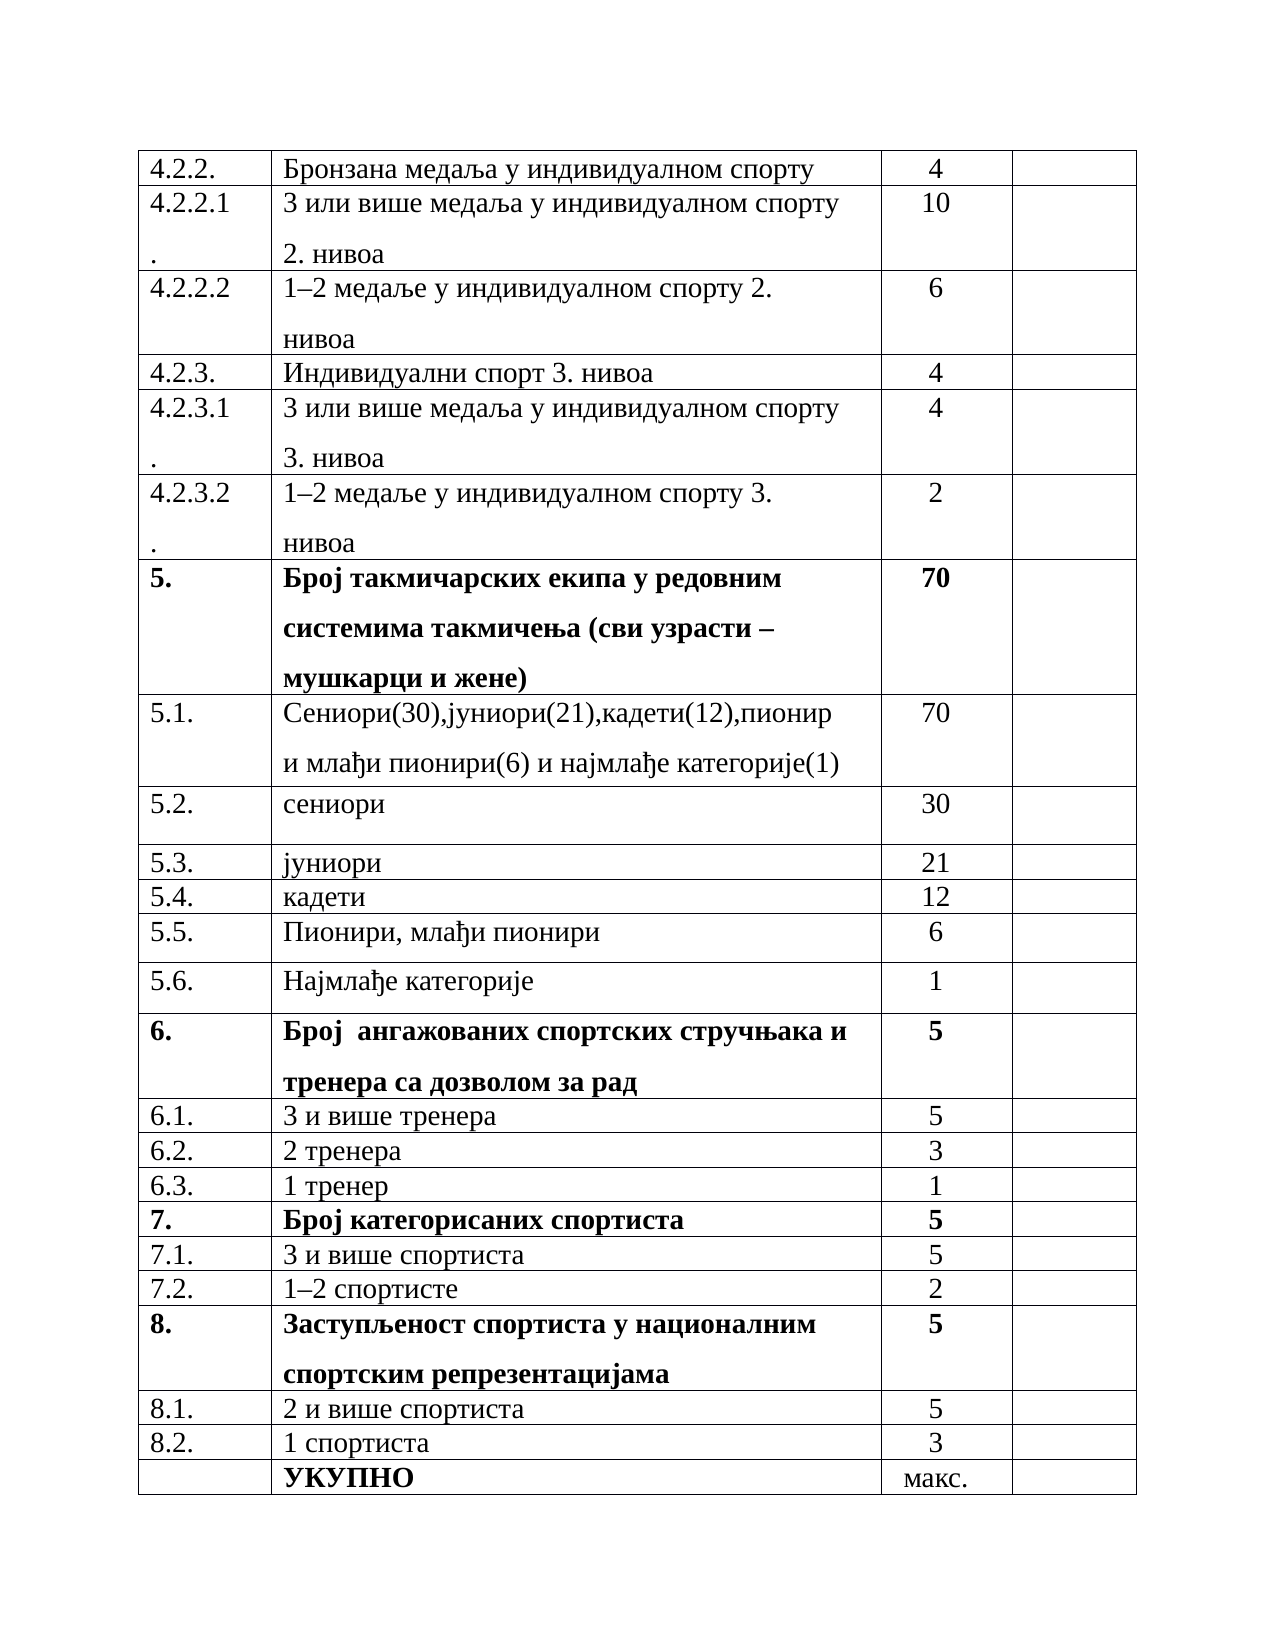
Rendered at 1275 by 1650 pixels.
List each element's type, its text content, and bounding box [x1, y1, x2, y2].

table_cell 5 [882, 1014, 1012, 1097]
table_cell 3 [882, 1133, 1012, 1167]
table_cell [1013, 914, 1136, 962]
table_cell 21 [882, 845, 1012, 878]
table_cell [1013, 186, 1136, 269]
table_cell 2 тренера [272, 1133, 881, 1167]
table_cell 5.3. [139, 845, 271, 878]
table_cell [1013, 1099, 1136, 1132]
table_cell 5.5. [139, 914, 271, 962]
table_cell [1013, 1202, 1136, 1236]
table_cell Број категорисаних спортиста [272, 1202, 881, 1236]
table_cell кадети [272, 880, 881, 913]
table_cell 2 и више спортиста [272, 1391, 881, 1424]
table_cell 2 [882, 475, 1012, 559]
table_cell 5.2. [139, 787, 271, 844]
table_cell 5 [882, 1306, 1012, 1390]
table_cell [1013, 1133, 1136, 1167]
table_cell 3 или више медаља у индивидуалном спорту 2. нивоа [272, 186, 881, 269]
table_cell [1013, 695, 1136, 786]
table_cell [1013, 845, 1136, 878]
table_cell 6.1. [139, 1099, 271, 1132]
table_cell 6 [882, 271, 1012, 354]
table_cell [1013, 1391, 1136, 1424]
table_cell 7.1. [139, 1237, 271, 1270]
table_cell 5.4. [139, 880, 271, 913]
table_cell [1013, 390, 1136, 474]
table_cell сениори [272, 787, 881, 844]
table_cell макс. [882, 1460, 1012, 1493]
table_cell [1013, 787, 1136, 844]
table_cell [1013, 963, 1136, 1012]
table_cell Индивидуални спорт 3. нивоа [272, 355, 881, 389]
table_cell [139, 1460, 271, 1493]
table_cell 3 и више спортиста [272, 1237, 881, 1270]
table_cell 1 тренер [272, 1168, 881, 1201]
table_cell [1013, 1425, 1136, 1459]
table_cell [1013, 1168, 1136, 1201]
table_cell 4.2.2.1. [139, 186, 271, 269]
table_cell 4.2.3.2. [139, 475, 271, 559]
table_cell 3 или више медаља у индивидуалном спорту 3. нивоа [272, 390, 881, 474]
table_cell [1013, 151, 1136, 184]
table_cell 10 [882, 186, 1012, 269]
table_cell 6. [139, 1014, 271, 1097]
table_cell 1 [882, 963, 1012, 1012]
table_cell 1 спортиста [272, 1425, 881, 1459]
table_cell 6.2. [139, 1133, 271, 1167]
table_cell [1013, 1014, 1136, 1097]
table_cell [1013, 475, 1136, 559]
table_cell 5.6. [139, 963, 271, 1012]
table_cell 4.2.2. [139, 151, 271, 184]
table_cell [1013, 1460, 1136, 1493]
table_cell 6 [882, 914, 1012, 962]
table_cell 70 [882, 560, 1012, 694]
table_cell 6.3. [139, 1168, 271, 1201]
table_cell [1013, 1306, 1136, 1390]
table_cell 7. [139, 1202, 271, 1236]
table_cell Заступљеност спортиста у националним спортским репрезентацијама [272, 1306, 881, 1390]
table_cell [1013, 880, 1136, 913]
table_cell 5 [882, 1099, 1012, 1132]
table_cell 4 [882, 355, 1012, 389]
table_cell 5. [139, 560, 271, 694]
table_cell [1013, 355, 1136, 389]
table_cell 8.2. [139, 1425, 271, 1459]
table_cell 8.1. [139, 1391, 271, 1424]
table_cell 4 [882, 151, 1012, 184]
table_cell 5 [882, 1391, 1012, 1424]
table_cell Број ангажованих спортских стручњака и тренера са дозволом за рад [272, 1014, 881, 1097]
table_cell 1–2 спортисте [272, 1271, 881, 1305]
table_cell Сениори(30),јуниори(21),кадети(12),пионири млађи пионири(6) и најмлађе категорије(1) [272, 695, 881, 786]
table_cell Најмлађе категорије [272, 963, 881, 1012]
table_cell 8. [139, 1306, 271, 1390]
table_cell 5 [882, 1237, 1012, 1270]
table_cell [1013, 1271, 1136, 1305]
table_cell Пионири, млађи пионири [272, 914, 881, 962]
table_cell 1–2 медаље у индивидуалном спорту 3. нивоа [272, 475, 881, 559]
table_cell 4.2.3.1. [139, 390, 271, 474]
table_cell 7.2. [139, 1271, 271, 1305]
table_cell [1013, 560, 1136, 694]
table_cell 2 [882, 1271, 1012, 1305]
table_cell 4 [882, 390, 1012, 474]
table_cell Бронзана медаља у индивидуалном спорту [272, 151, 881, 184]
table_cell 30 [882, 787, 1012, 844]
table_cell [1013, 271, 1136, 354]
table_cell јуниори [272, 845, 881, 878]
table_cell 5 [882, 1202, 1012, 1236]
table_cell УКУПНО [272, 1460, 881, 1493]
table_cell 5.1. [139, 695, 271, 786]
table_cell 3 и више тренера [272, 1099, 881, 1132]
table_cell 12 [882, 880, 1012, 913]
table_cell 3 [882, 1425, 1012, 1459]
table_cell 70 [882, 695, 1012, 786]
table_cell [1013, 1237, 1136, 1270]
table_cell 4.2.3. [139, 355, 271, 389]
table_cell 1–2 медаље у индивидуалном спорту 2. нивоа [272, 271, 881, 354]
table_cell 1 [882, 1168, 1012, 1201]
table_cell Број такмичарских екипа у редовним системима такмичења (сви узрасти – мушкарци и жене) [272, 560, 881, 694]
table_cell 4.2.2.2 [139, 271, 271, 354]
